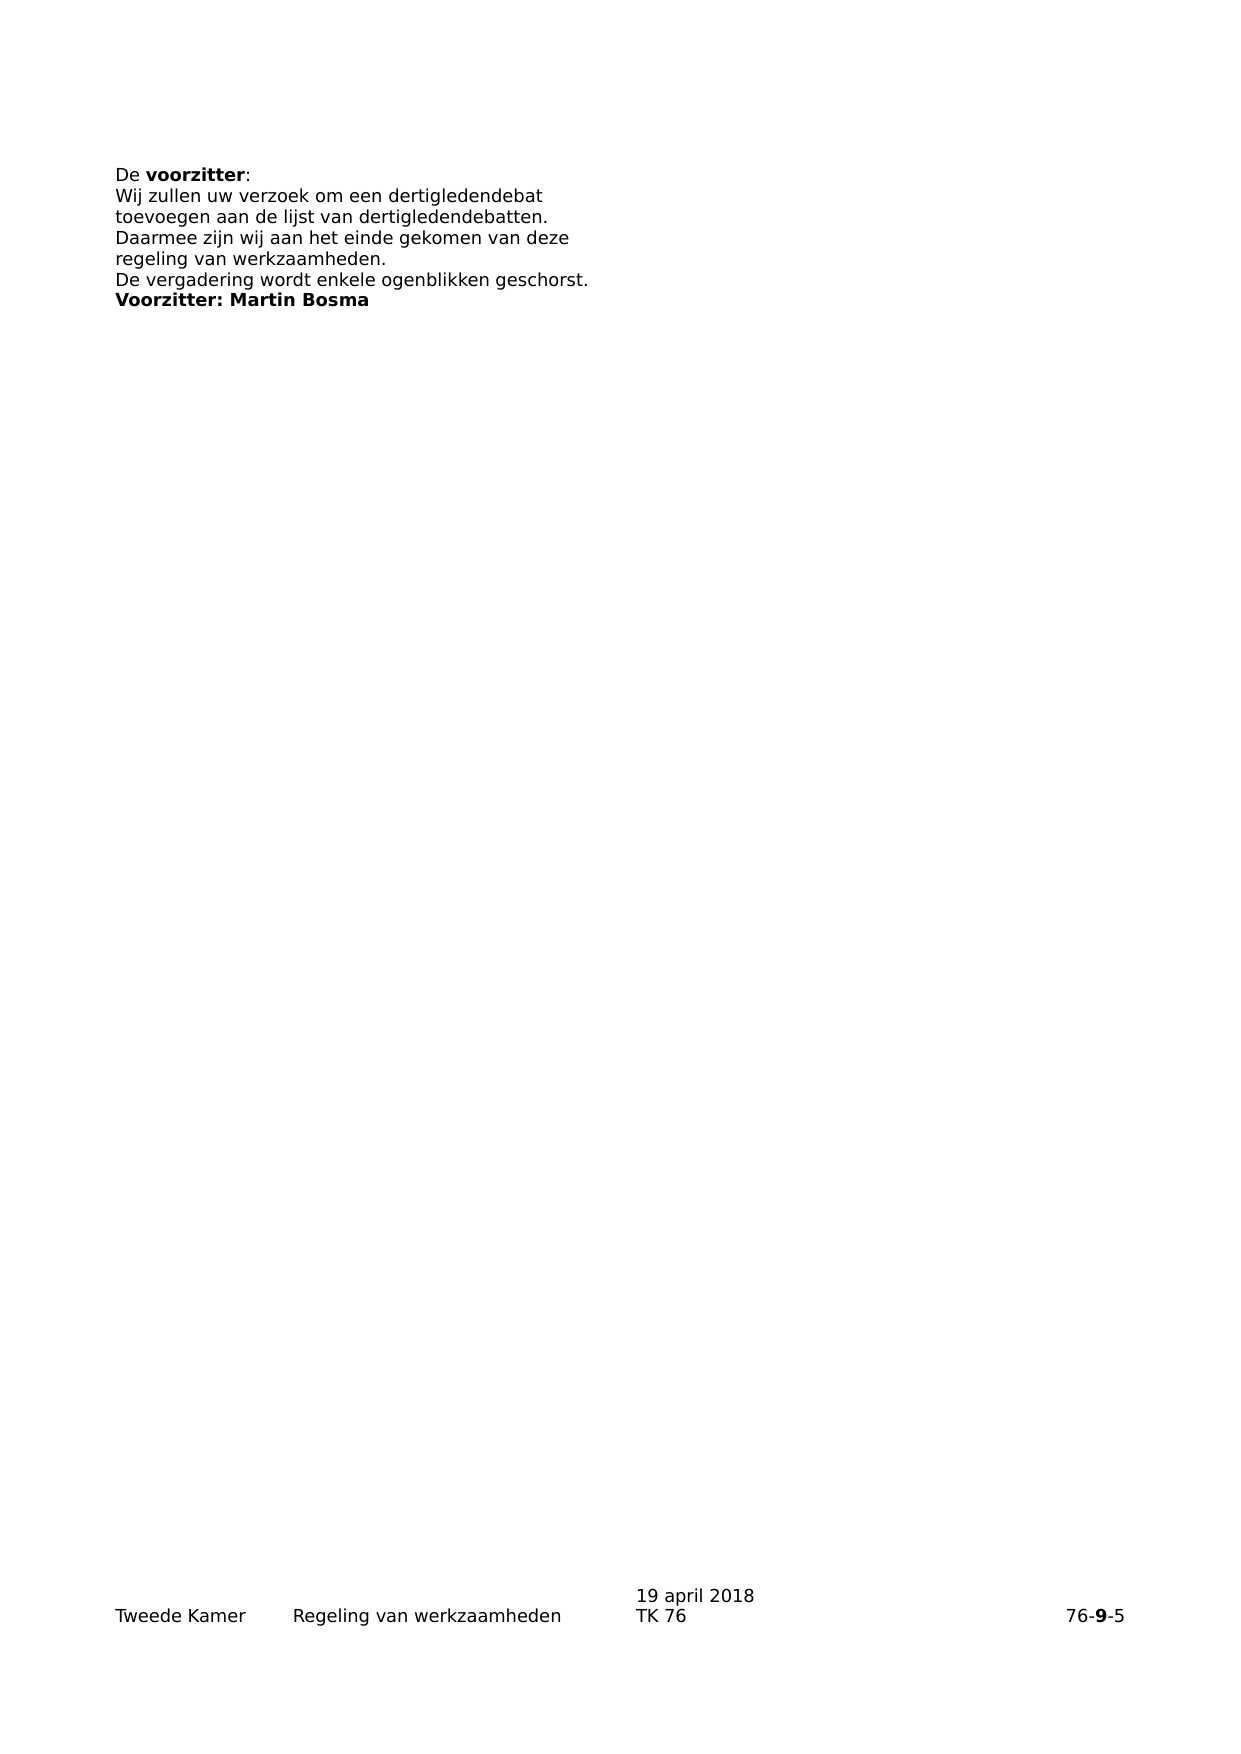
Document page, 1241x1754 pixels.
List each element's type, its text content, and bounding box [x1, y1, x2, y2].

text Voorzitter: Martin Bosma [115, 290, 605, 311]
text Wij zullen uw verzoek om een dertigledendebat toevoegen aan de lijst van dertigledendebatten. Daarmee zijn wij aan het einde gekomen van deze regeling van werkzaamheden. [115, 186, 605, 269]
text De voorzitter: [115, 165, 605, 186]
text De vergadering wordt enkele ogenblikken geschorst. [115, 269, 605, 290]
